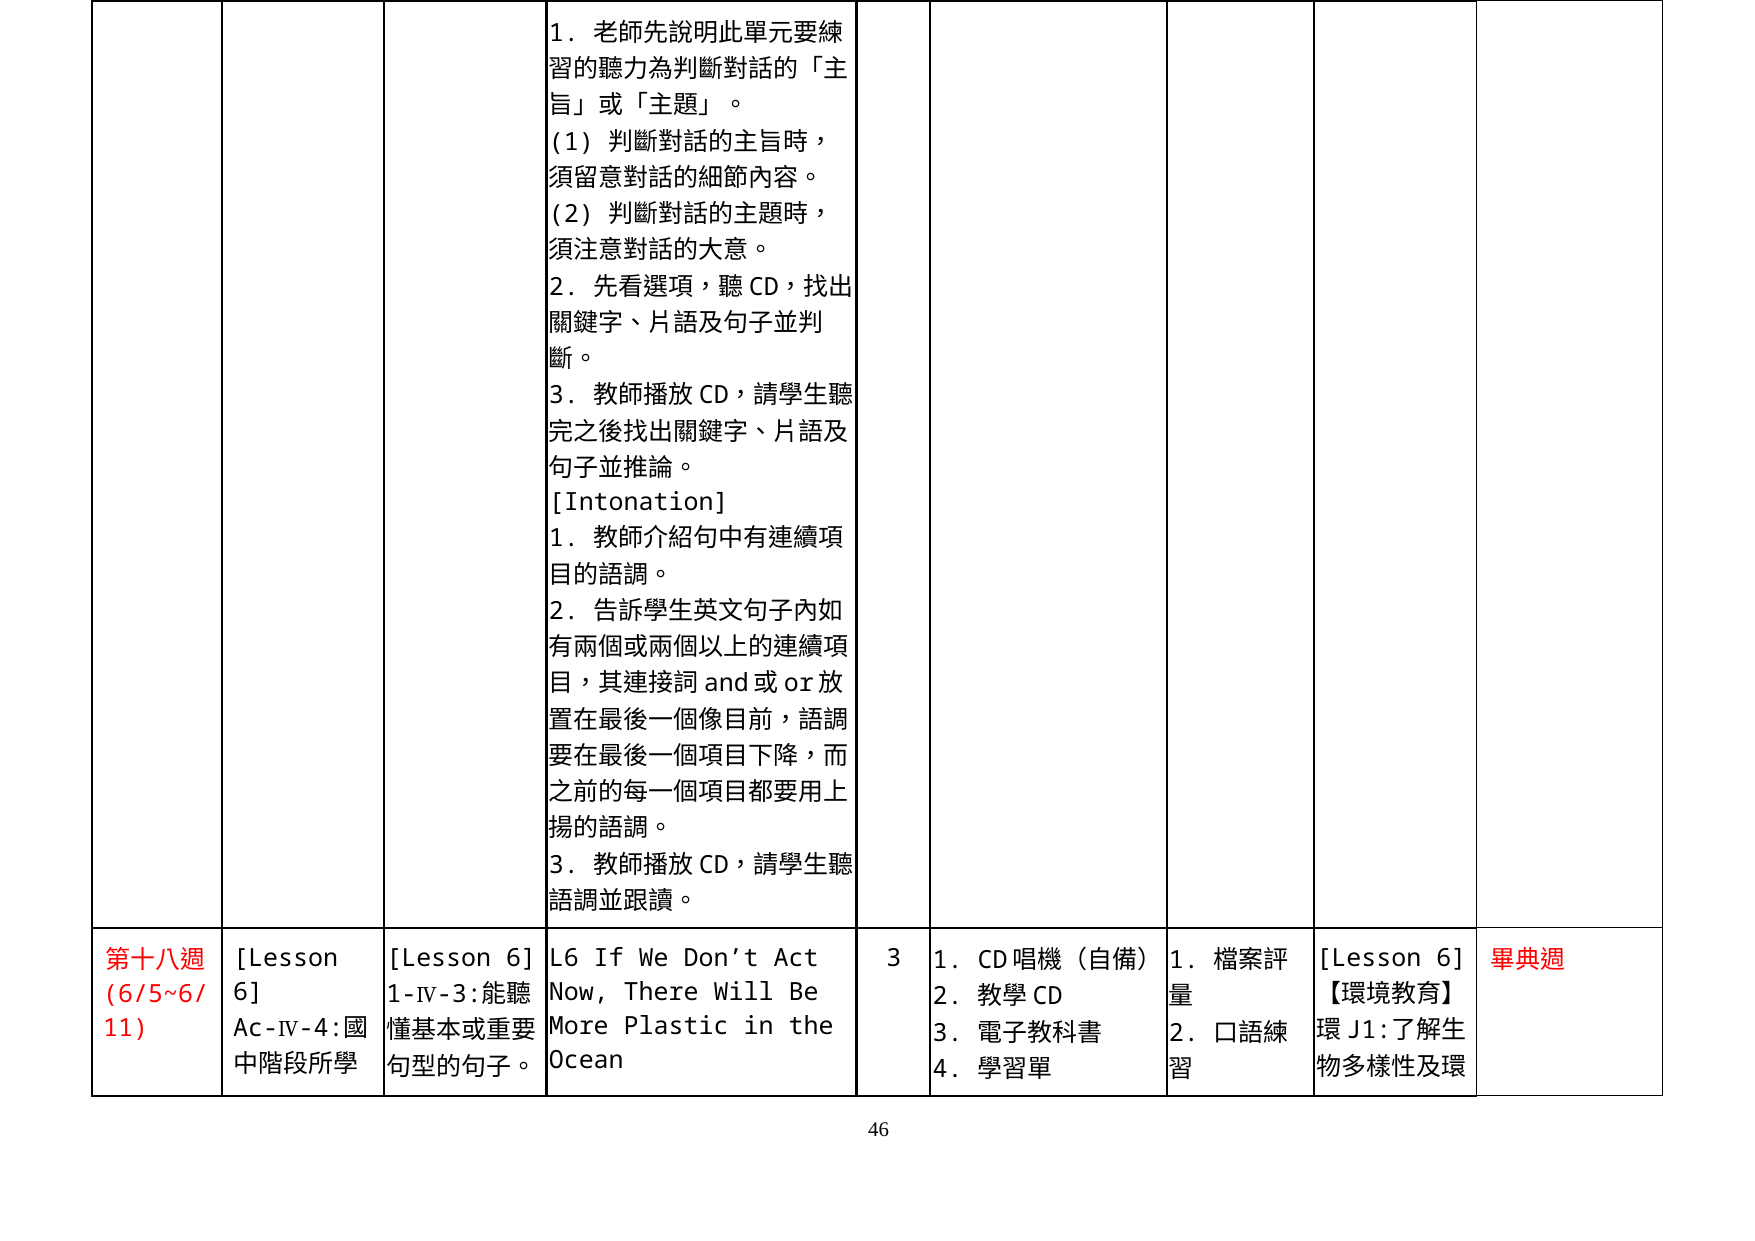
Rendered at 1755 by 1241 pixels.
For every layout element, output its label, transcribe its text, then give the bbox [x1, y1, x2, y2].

table_cell [1168, 2, 1313, 927]
table_cell [Lesson 6] 【環境教育】 環J1:了解生物多樣性及環 [1315, 929, 1476, 1095]
table_cell [Lesson 6] Ac-Ⅳ-4:國中階段所學 [223, 929, 383, 1095]
table_cell 3 [858, 929, 929, 1095]
table_cell [223, 2, 383, 927]
table_cell 1. 檔案評量 2. 口語練習 [1168, 929, 1313, 1095]
table_cell [931, 2, 1166, 927]
table_cell [385, 2, 545, 927]
table_cell [858, 2, 929, 927]
table_cell 畢典週 [1477, 928, 1662, 1095]
table_cell 第十八週(6/5~6/11) [93, 929, 221, 1095]
table_cell 1. CD唱機（自備） 2. 教學CD 3. 電子教科書 4. 學習單 [931, 929, 1166, 1095]
table_cell 1. 老師先說明此單元要練習的聽力為判斷對話的「主旨」或「主題」。 (1) 判斷對話的主旨時，須留意對話的細節內容。 (2) 判斷對話的主題時，須注意對話的大意。 2. 先看選項，聽CD，找出關鍵字、片語及句子並判斷。 3. 教師播放CD，請學生聽完之後找出關鍵字、片語及句子並推論。 [Intonation] 1. 教師介紹句中有連續項目的語調。 2. 告訴學生英文句子內如有兩個或兩個以上的連續項目，其連接詞and或or放置在最後一個像目前，語調要在最後一個項目下降，而之前的每一個項目都要用上揚的語調。 3. 教師播放CD，請學生聽語調並跟讀。 [548, 2, 855, 927]
table_cell [1315, 2, 1476, 927]
table_cell [Lesson 6] 1-Ⅳ-3:能聽懂基本或重要句型的句子。 [385, 929, 545, 1095]
table_cell [93, 2, 221, 927]
table_cell [1477, 1, 1662, 927]
table_cell L6 If We Don’t Act Now, There Will Be More Plastic in the Ocean [548, 929, 855, 1095]
